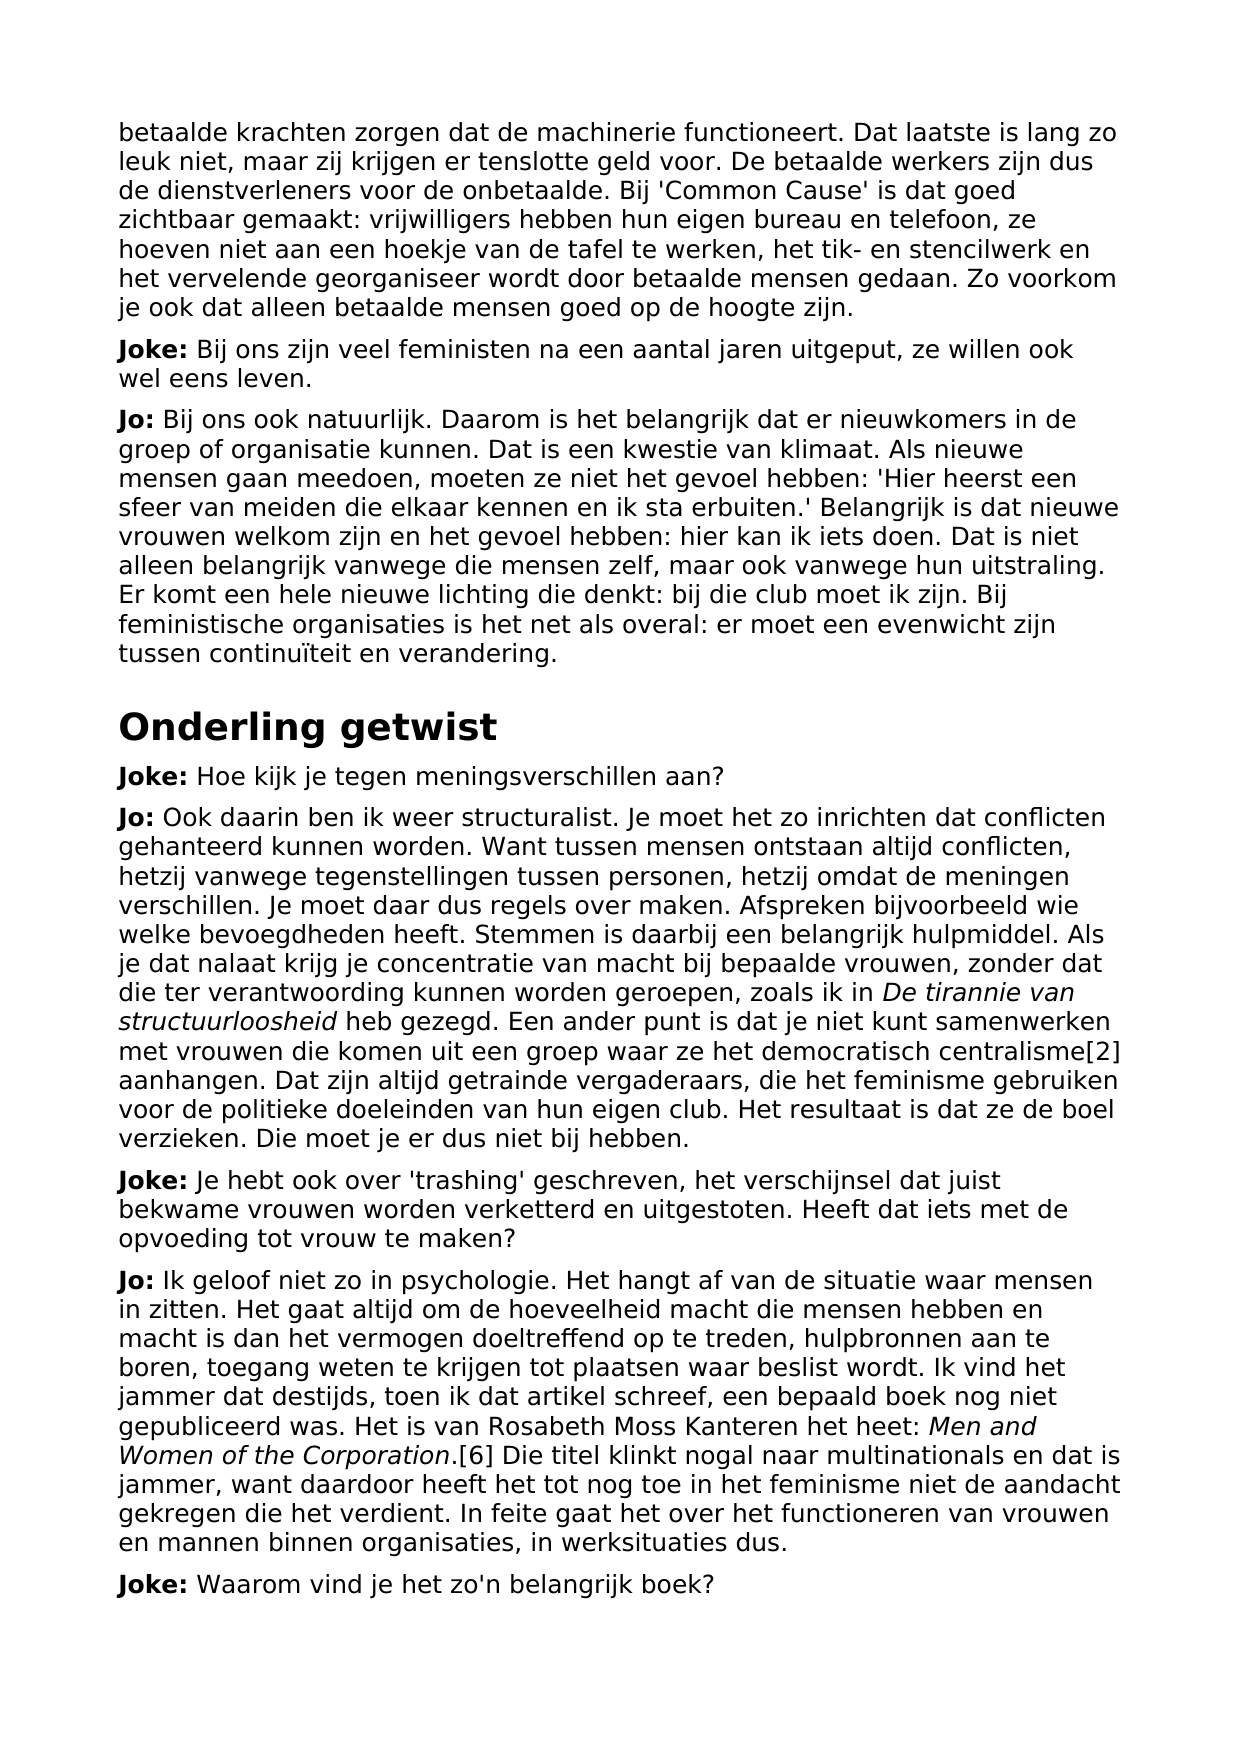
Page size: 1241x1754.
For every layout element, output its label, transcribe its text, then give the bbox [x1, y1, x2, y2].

text Jo: Ik geloof niet zo in psychologie. Het hangt af van de situatie waar mensen in zitten. Het gaat altijd om de hoeveelheid macht die mensen hebben en macht is dan het vermogen doeltreffend op te treden, hulpbronnen aan te boren, toegang weten te krijgen tot plaatsen waar beslist wordt. Ik vind het jammer dat destijds, toen ik dat artikel schreef, een bepaald boek nog niet gepubliceerd was. Het is van Rosabeth Moss Kanteren het heet: Men and Women of the Corporation.[6] Die titel klinkt nogal naar multinationals en dat is jammer, want daardoor heeft het tot nog toe in het feminisme niet de aandacht gekregen die het verdient. In feite gaat het over het functioneren van vrouwen en mannen binnen organisaties, in werksituaties dus. [118, 1266, 1122, 1558]
text betaalde krachten zorgen dat de machinerie functioneert. Dat laatste is lang zo leuk niet, maar zij krijgen er tenslotte geld voor. De betaalde werkers zijn dus de dienstverleners voor de onbetaalde. Bij 'Common Cause' is dat goed zichtbaar gemaakt: vrijwilligers hebben hun eigen bureau en telefoon, ze hoeven niet aan een hoekje van de tafel te werken, het tik- en stencilwerk en het vervelende georganiseer wordt door betaalde mensen gedaan. Zo voorkom je ook dat alleen betaalde mensen goed op de hoogte zijn. [118, 118, 1122, 322]
text Joke: Bij ons zijn veel feministen na een aantal jaren uitgeput, ze willen ook wel eens leven. [118, 335, 1122, 393]
text Joke: Waarom vind je het zo'n belangrijk boek? [118, 1570, 1122, 1599]
text Joke: Je hebt ook over 'trashing' geschreven, het verschijnsel dat juist bekwame vrouwen worden verketterd en uitgestoten. Heeft dat iets met de opvoeding tot vrouw te maken? [118, 1166, 1122, 1253]
text Jo: Bij ons ook natuurlijk. Daarom is het belangrijk dat er nieuwkomers in de groep of organisatie kunnen. Dat is een kwestie van klimaat. Als nieuwe mensen gaan meedoen, moeten ze niet het gevoel hebben: 'Hier heerst een sfeer van meiden die elkaar kennen en ik sta erbuiten.' Belangrijk is dat nieuwe vrouwen welkom zijn en het gevoel hebben: hier kan ik iets doen. Dat is niet alleen belangrijk vanwege die mensen zelf, maar ook vanwege hun uitstraling. Er komt een hele nieuwe lichting die denkt: bij die club moet ik zijn. Bij feministische organisaties is het net als overal: er moet een evenwicht zijn tussen continuïteit en verandering. [118, 406, 1122, 668]
text Joke: Hoe kijk je tegen meningsverschillen aan? [118, 762, 1122, 791]
subtitle Onderling getwist [118, 706, 1122, 749]
text Jo: Ook daarin ben ik weer structuralist. Je moet het zo inrichten dat conflicten gehanteerd kunnen worden. Want tussen mensen ontstaan altijd conflicten, hetzij vanwege tegenstellingen tussen personen, hetzij omdat de meningen verschillen. Je moet daar dus regels over maken. Afspreken bijvoorbeeld wie welke bevoegdheden heeft. Stemmen is daarbij een belangrijk hulpmiddel. Als je dat nalaat krijg je concentratie van macht bij bepaalde vrouwen, zonder dat die ter verantwoording kunnen worden geroepen, zoals ik in De tirannie van structuurloosheid heb gezegd. Een ander punt is dat je niet kunt samenwerken met vrouwen die komen uit een groep waar ze het democratisch centralisme[2] aanhangen. Dat zijn altijd getrainde vergaderaars, die het feminisme gebruiken voor de politieke doeleinden van hun eigen club. Het resultaat is dat ze de boel verzieken. Die moet je er dus niet bij hebben. [118, 803, 1122, 1153]
